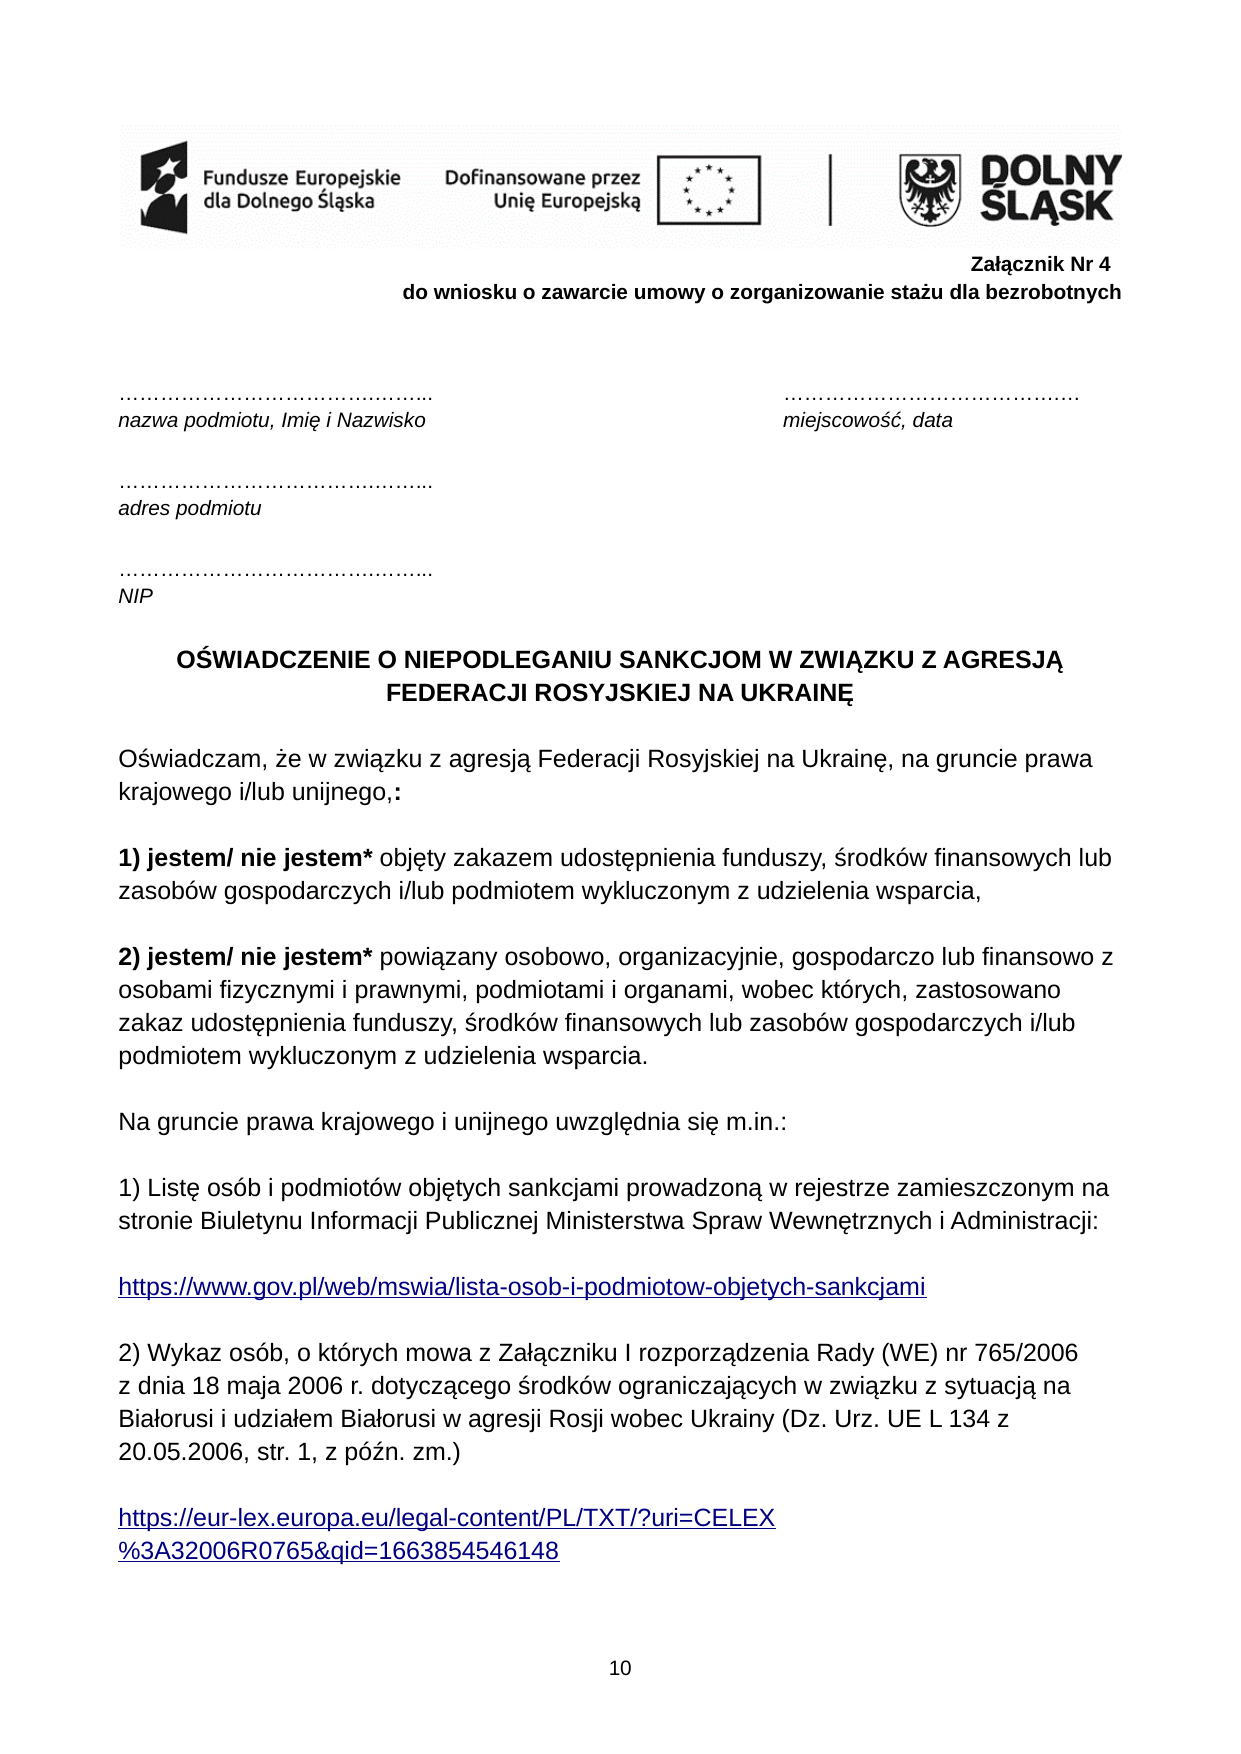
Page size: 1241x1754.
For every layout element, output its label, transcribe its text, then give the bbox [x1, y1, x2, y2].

text 1) Listę osób i podmiotów objętych sankcjami prowadzoną w rejestrze zamieszczonym na stronie Biuletynu Informacji Publicznej Ministerstwa Spraw Wewnętrznych i Administracji: [118, 1173, 1122, 1235]
text adres podmiotu [118, 496, 1122, 520]
text ……………………………….……... [118, 468, 1122, 492]
text OŚWIADCZENIE O NIEPODLEGANIU SANKCJOM W ZWIĄZKU Z AGRESJĄ [118, 644, 1122, 673]
text 1) jestem/ nie jestem* objęty zakazem udostępnienia funduszy, środków finansowych lub zasobów gospodarczych i/lub podmiotem wykluczonym z udzielenia wsparcia, [118, 843, 1122, 904]
picture [118, 118, 1123, 249]
text ……………………………….……... ………………………………….… [118, 381, 1122, 404]
text https://eur-lex.europa.eu/legal-content/PL/TXT/?uri=CELEX%3A32006R0765&qid=1663854546148 [118, 1503, 1122, 1565]
text 2) Wykaz osób, o których mowa z Załączniku I rozporządzenia Rady (WE) nr 765/2006 z dnia 18 maja 2006 r. dotyczącego środków ograniczających w związku z sytuacją na Białorusi i udziałem Białorusi w agresji Rosji wobec Ukrainy (Dz. Urz. UE L 134 z 20.05.2006, str. 1, z późn. zm.) [118, 1338, 1122, 1466]
text Załącznik Nr 4 [118, 249, 1122, 276]
text ……………………………….……... [118, 557, 1122, 581]
text nazwa podmiotu, Imię i Nazwisko miejscowość, data [118, 408, 1122, 432]
text Na gruncie prawa krajowego i unijnego uwzględnia się m.in.: [118, 1107, 1122, 1136]
text Oświadczam, że w związku z agresją Federacji Rosyjskiej na Ukrainę, na gruncie prawa krajowego i/lub unijnego,: [118, 744, 1122, 805]
text 2) jestem/ nie jestem* powiązany osobowo, organizacyjnie, gospodarczo lub finansowo z osobami fizycznymi i prawnymi, podmiotami i organami, wobec których, zastosowano zakaz udostępnienia funduszy, środków finansowych lub zasobów gospodarczych i/lub podmiotem wykluczonym z udzielenia wsparcia. [118, 942, 1122, 1069]
text FEDERACJI ROSYJSKIEJ NA UKRAINĘ [118, 678, 1122, 706]
text do wniosku o zawarcie umowy o zorganizowanie stażu dla bezrobotnych [118, 279, 1122, 303]
text https://www.gov.pl/web/mswia/lista-osob-i-podmiotow-objetych-sankcjami [118, 1272, 1122, 1301]
text NIP [118, 584, 1122, 608]
